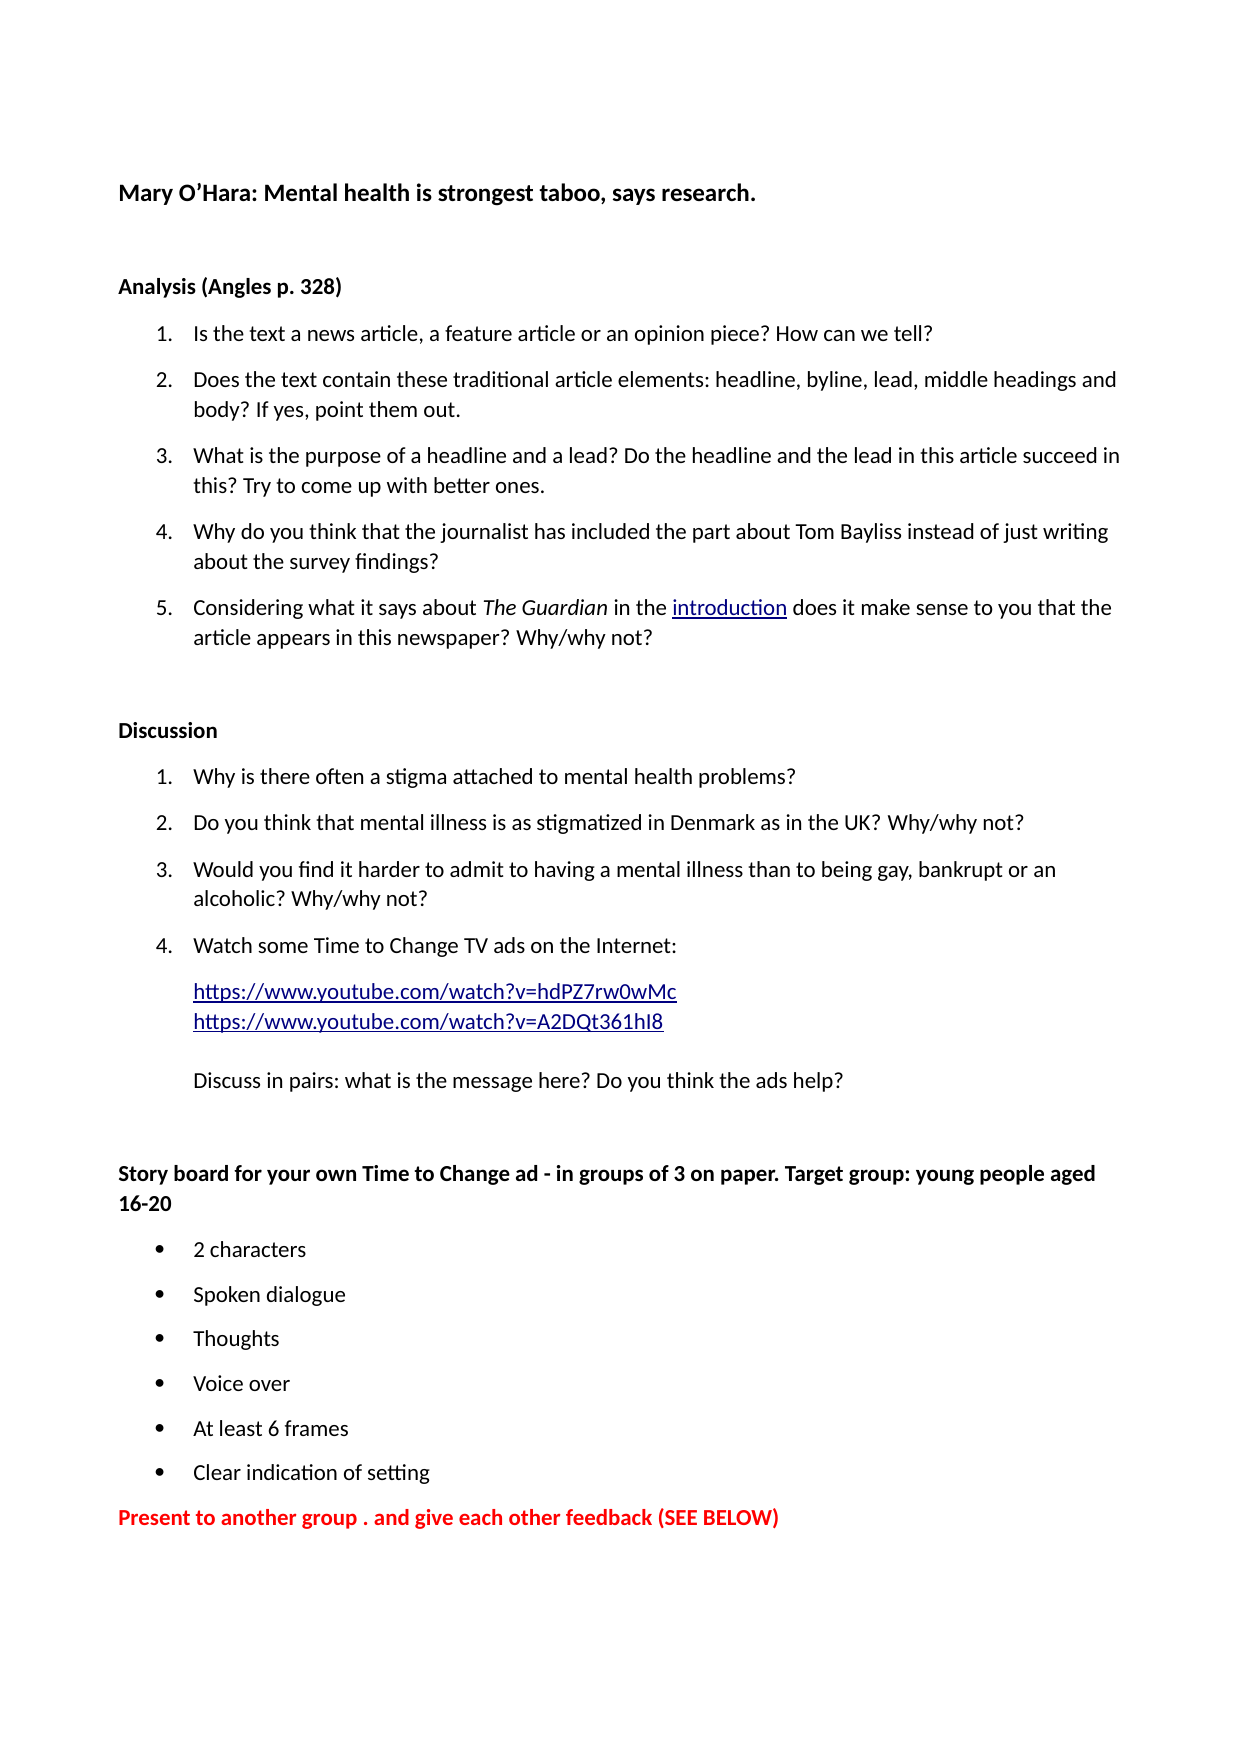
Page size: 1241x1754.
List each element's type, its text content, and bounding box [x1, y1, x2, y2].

list Watch some Time to Change TV ads on the Internet: [156, 931, 1122, 959]
list Spoken dialogue [156, 1280, 1122, 1308]
list At least 6 frames [156, 1414, 1122, 1442]
list Discuss in pairs: what is the message here? Do you think the ads help? [193, 1066, 1122, 1094]
text Analysis (Angles p. 328) [118, 272, 1122, 301]
list Considering what it says about The Guardian in the introduction does it make sense to you that the article appears in this newspaper? Why/why not? [156, 593, 1122, 651]
list 2 characters [156, 1235, 1122, 1263]
list Is the text a news article, a feature article or an opinion piece? How can we tell? [156, 319, 1122, 347]
list Why do you think that the journalist has included the part about Tom Bayliss instead of just writing about the survey findings? [156, 517, 1122, 575]
list Do you think that mental illness is as stigmatized in Denmark as in the UK? Why/why not? [156, 808, 1122, 836]
list Voice over [156, 1369, 1122, 1397]
text Discussion [118, 716, 1122, 744]
list https://www.youtube.com/watch?v=hdPZ7rw0wMc [193, 977, 1122, 1005]
list Does the text contain these traditional article elements: headline, byline, lead, middle headings and body? If yes, point them out. [156, 365, 1122, 423]
list Clear indication of setting [156, 1458, 1122, 1486]
list Thoughts [156, 1324, 1122, 1352]
list What is the purpose of a headline and a lead? Do the headline and the lead in this article succeed in this? Try to come up with better ones. [156, 441, 1122, 499]
list https://www.youtube.com/watch?v=A2DQt361hI8 [193, 1007, 1122, 1035]
list Would you find it harder to admit to having a mental illness than to being gay, bankrupt or an alcoholic? Why/why not? [156, 855, 1122, 912]
text Mary O’Hara: Mental health is strongest taboo, says research. [118, 177, 1122, 208]
text Present to another group . and give each other feedback (SEE BELOW) [118, 1503, 1122, 1531]
list Why is there often a stigma attached to mental health problems? [156, 762, 1122, 790]
text Story board for your own Time to Change ad - in groups of 3 on paper. Target group: young people aged 16-20 [118, 1159, 1122, 1217]
